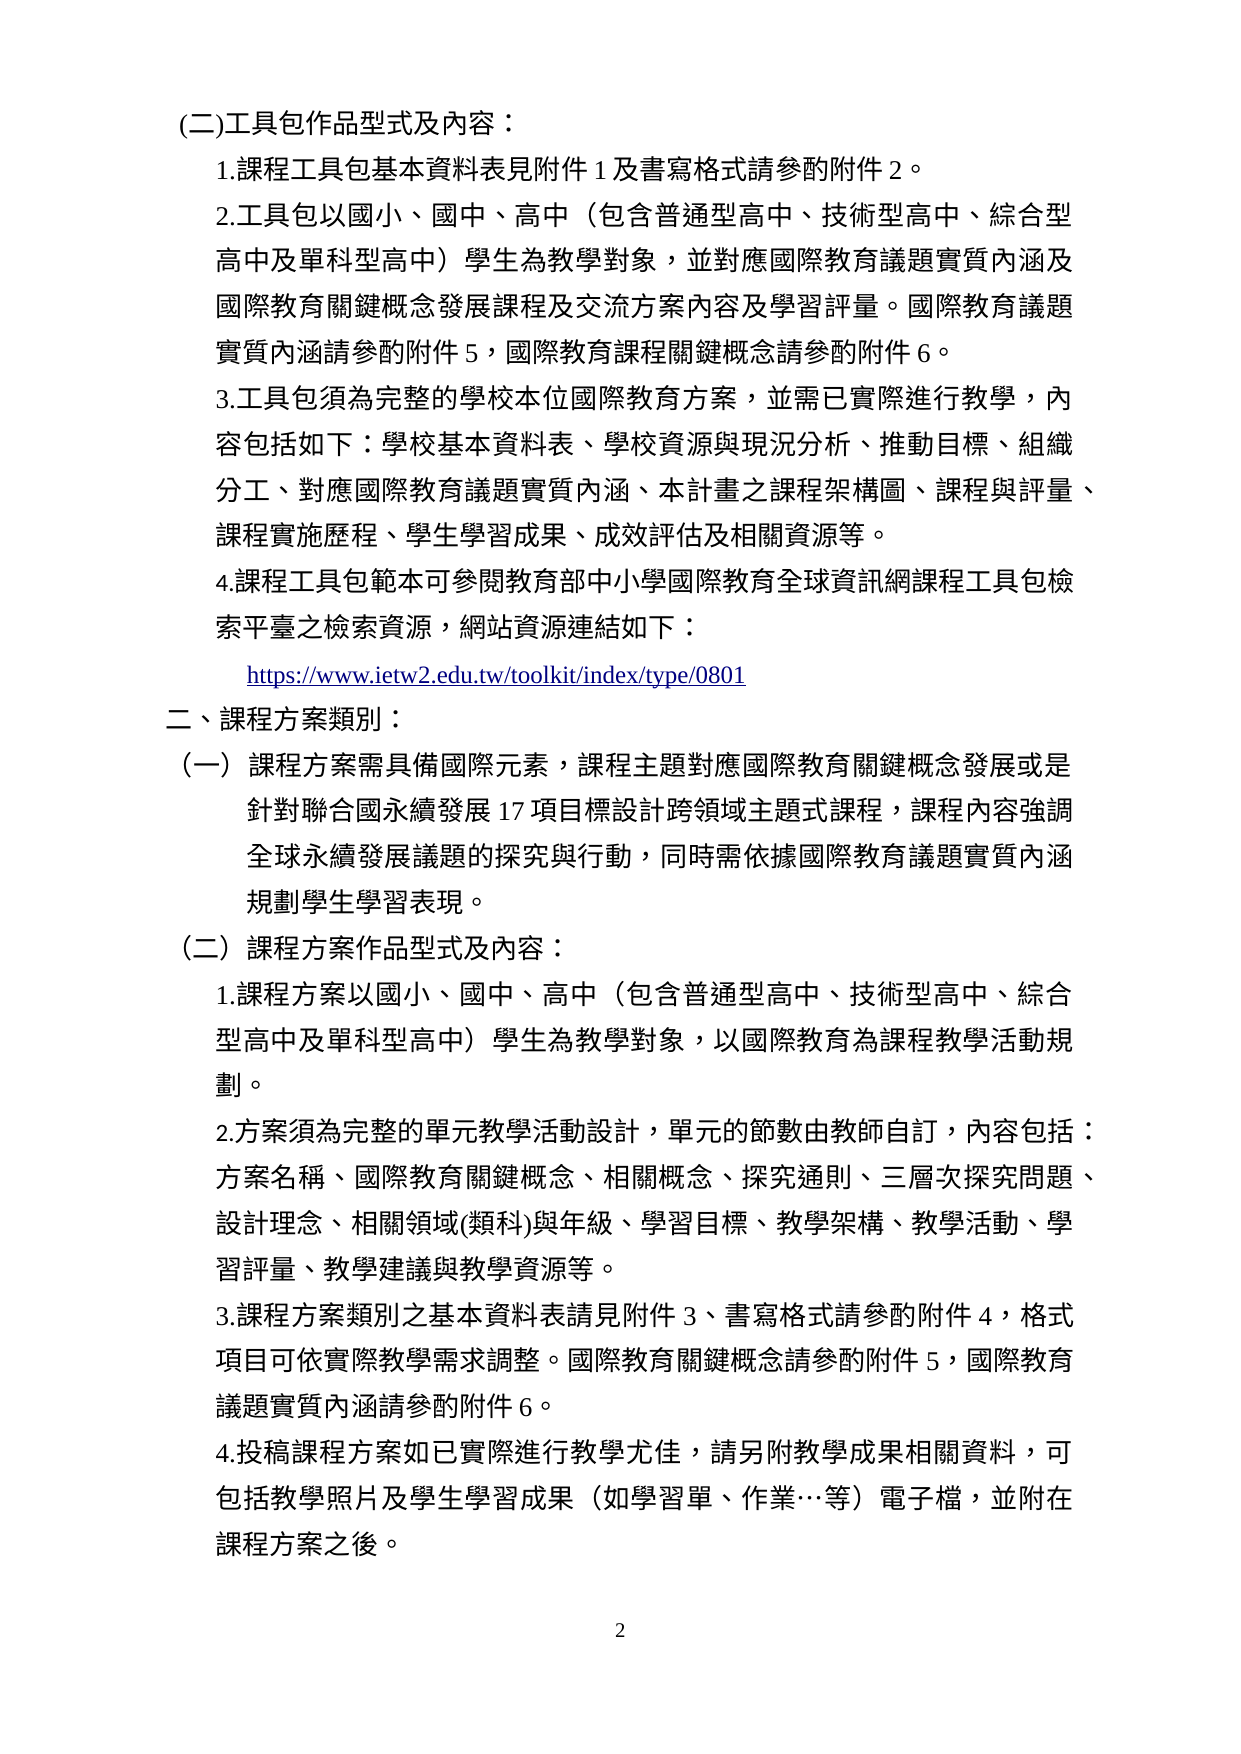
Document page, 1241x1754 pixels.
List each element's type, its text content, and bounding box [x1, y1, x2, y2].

list 課程方案以國小、國中、高中（包含普通型高中、技術型高中、綜合型高中及單科型高中）學生為教學對象，以國際教育為課程教學活動規劃。 [215, 967, 1075, 1105]
list 工具包以國小、國中、高中（包含普通型高中、技術型高中、綜合型高中及單科型高中）學生為教學對象，並對應國際教育議題實質內涵及國際教育關鍵概念發展課程及交流方案內容及學習評量。國際教育議題實質內涵請參酌附件5，國際教育課程關鍵概念請參酌附件6。 [215, 188, 1075, 372]
list 課程工具包基本資料表見附件1及書寫格式請參酌附件2。 [215, 142, 1075, 188]
list 課程方案類別之基本資料表請見附件3、書寫格式請參酌附件4，格式項目可依實際教學需求調整。國際教育關鍵概念請參酌附件5，國際教育議題實質內涵請參酌附件6。 [215, 1288, 1075, 1426]
list 方案須為完整的單元教學活動設計，單元的節數由教師自訂，內容包括：方案名稱、國際教育關鍵概念、相關概念、探究通則、三層次探究問題、設計理念、相關領域(類科)與年級、學習目標、教學架構、教學活動、學習評量、教學建議與教學資源等。 [215, 1105, 1075, 1288]
list 投稿課程方案如已實際進行教學尤佳，請另附教學成果相關資料，可包括教學照片及學生學習成果（如學習單、作業…等）電子檔，並附在課程方案之後。 [215, 1426, 1075, 1563]
text （一）課程方案需具備國際元素，課程主題對應國際教育關鍵概念發展或是針對聯合國永續發展17項目標設計跨領域主題式課程，課程內容強調全球永續發展議題的探究與行動，同時需依據國際教育議題實質內涵規劃學生學習表現。 [165, 738, 1075, 922]
text （二）課程方案作品型式及內容： [165, 922, 1075, 967]
text 二、課程方案類別： [165, 692, 1075, 738]
text https://www.ietw2.edu.tw/toolkit/index/type/0801 [240, 647, 1075, 692]
list 課程工具包範本可參閱教育部中小學國際教育全球資訊網課程工具包檢索平臺之檢索資源，網站資源連結如下： [215, 555, 1075, 647]
list 工具包須為完整的學校本位國際教育方案，並需已實際進行教學，內容包括如下：學校基本資料表、學校資源與現況分析、推動目標、組織分工、對應國際教育議題實質內涵、本計畫之課程架構圖、課程與評量、課程實施歷程、學生學習成果、成效評估及相關資源等。 [215, 372, 1075, 555]
text (二)工具包作品型式及內容： [165, 97, 1075, 142]
